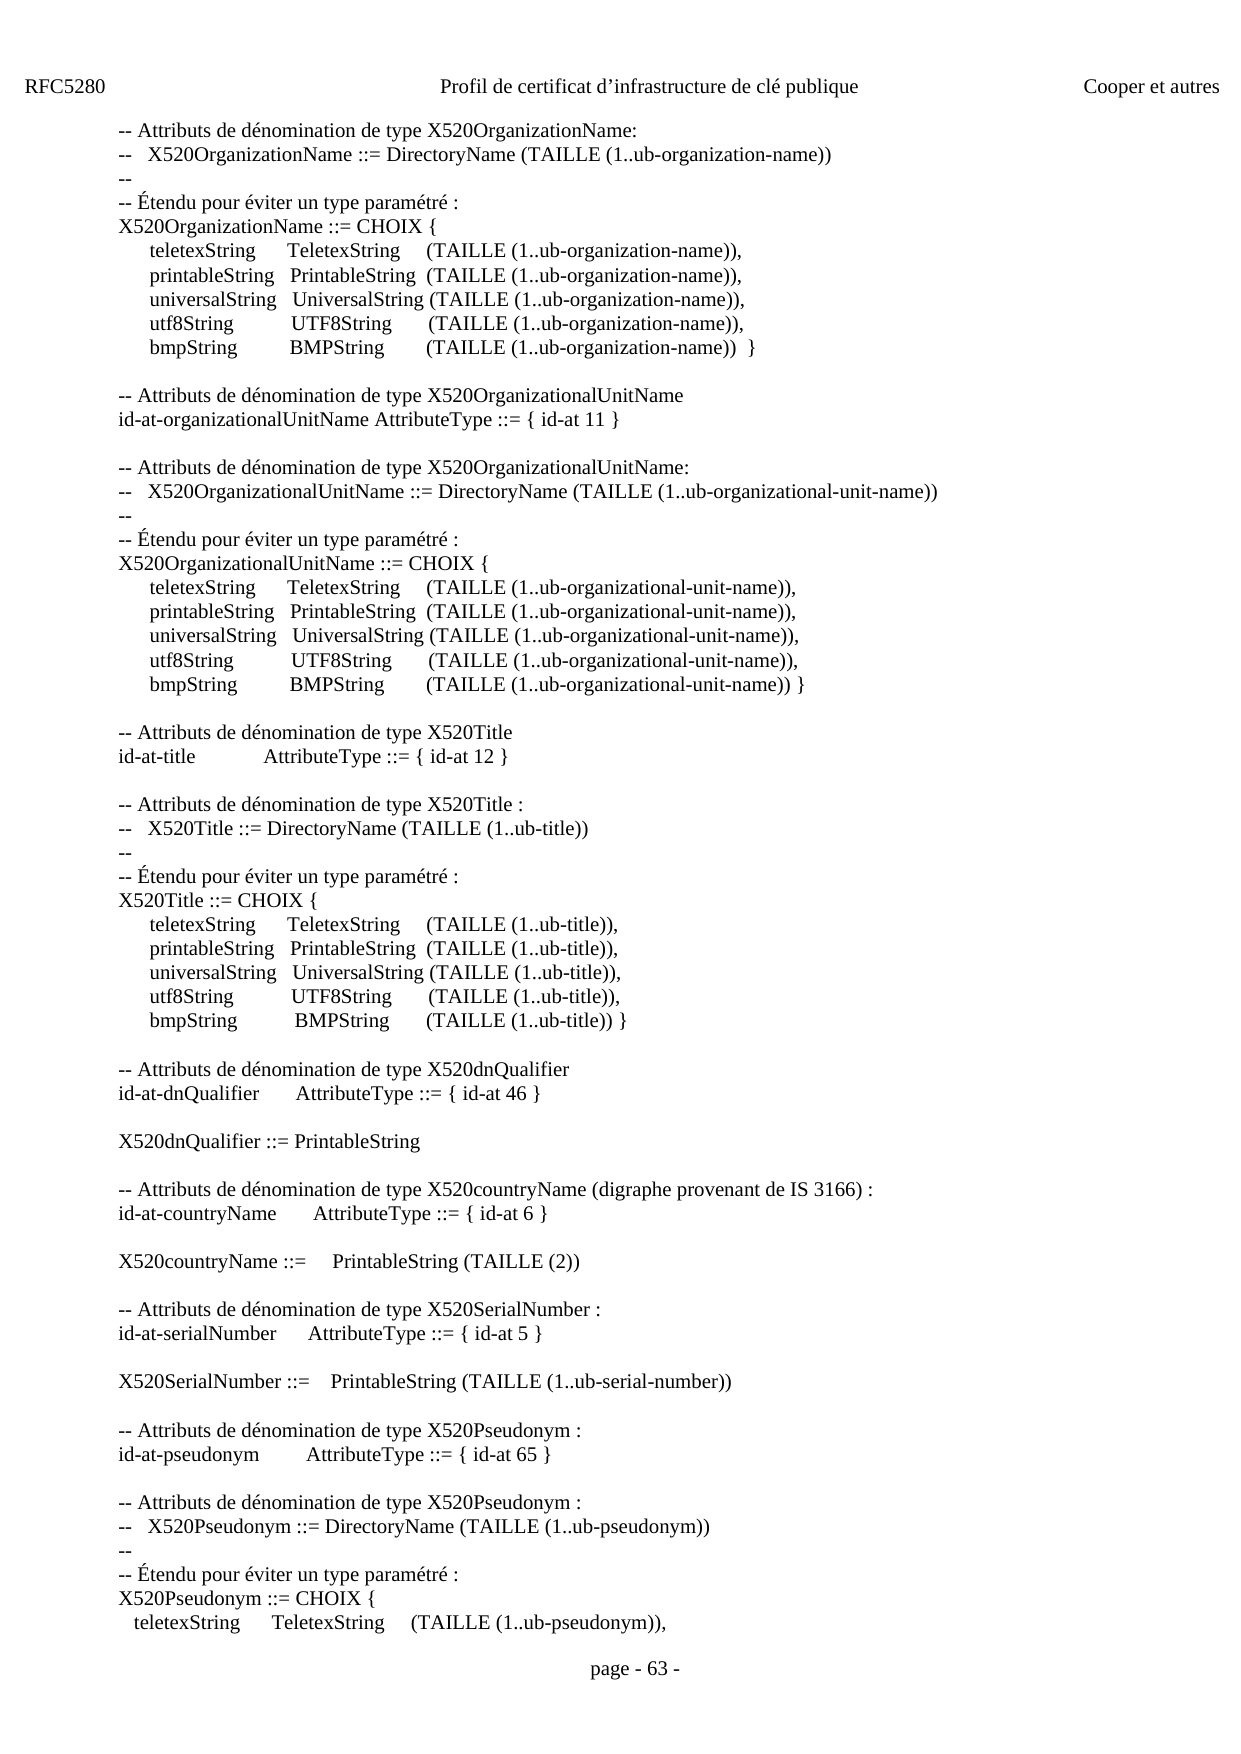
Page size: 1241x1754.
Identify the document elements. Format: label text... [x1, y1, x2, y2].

text -- X520Pseudonym ::= DirectoryName (TAILLE (1..ub-pseudonym)) [118, 1514, 1152, 1538]
text -- Attributs de dénomination de type X520OrganizationalUnitName [118, 383, 1152, 407]
text X520countryName ::= PrintableString (TAILLE (2)) [118, 1249, 1152, 1273]
text teletexString TeletexString (TAILLE (1..ub-pseudonym)), [118, 1610, 1152, 1634]
text id-at-organizationalUnitName AttributeType ::= { id-at 11 } [118, 407, 1152, 431]
text -- Attributs de dénomination de type X520Title : [118, 792, 1152, 816]
text teletexString TeletexString (TAILLE (1..ub-organizational-unit-name)), [118, 575, 1152, 599]
text id-at-serialNumber AttributeType ::= { id-at 5 } [118, 1321, 1152, 1345]
text -- Étendu pour éviter un type paramétré : [118, 1562, 1152, 1586]
text X520Title ::= CHOIX { [118, 888, 1152, 912]
text id-at-title AttributeType ::= { id-at 12 } [118, 744, 1152, 768]
text -- Attributs de dénomination de type X520Pseudonym : [118, 1417, 1152, 1442]
text X520SerialNumber ::= PrintableString (TAILLE (1..ub-serial-number)) [118, 1369, 1152, 1393]
text -- Attributs de dénomination de type X520Pseudonym : [118, 1490, 1152, 1514]
text utf8String UTF8String (TAILLE (1..ub-organizational-unit-name)), [118, 647, 1152, 672]
text printableString PrintableString (TAILLE (1..ub-organization-name)), [118, 262, 1152, 287]
text teletexString TeletexString (TAILLE (1..ub-organization-name)), [118, 238, 1152, 262]
text -- X520OrganizationName ::= DirectoryName (TAILLE (1..ub-organization-name)) [118, 142, 1152, 166]
text printableString PrintableString (TAILLE (1..ub-organizational-unit-name)), [118, 599, 1152, 623]
text -- Étendu pour éviter un type paramétré : [118, 190, 1152, 214]
text -- Attributs de dénomination de type X520dnQualifier [118, 1057, 1152, 1081]
text X520dnQualifier ::= PrintableString [118, 1129, 1152, 1153]
text X520OrganizationName ::= CHOIX { [118, 214, 1152, 238]
text -- [118, 1538, 1152, 1562]
text bmpString BMPString (TAILLE (1..ub-organizational-unit-name)) } [118, 672, 1152, 696]
text printableString PrintableString (TAILLE (1..ub-title)), [118, 936, 1152, 960]
text id-at-dnQualifier AttributeType ::= { id-at 46 } [118, 1081, 1152, 1105]
text -- X520OrganizationalUnitName ::= DirectoryName (TAILLE (1..ub-organizational-unit-name)) [118, 479, 1152, 503]
text X520OrganizationalUnitName ::= CHOIX { [118, 551, 1152, 575]
text -- [118, 166, 1152, 190]
text bmpString BMPString (TAILLE (1..ub-title)) } [118, 1008, 1152, 1032]
text -- X520Title ::= DirectoryName (TAILLE (1..ub-title)) [118, 816, 1152, 840]
text utf8String UTF8String (TAILLE (1..ub-title)), [118, 984, 1152, 1008]
text universalString UniversalString (TAILLE (1..ub-title)), [118, 960, 1152, 984]
text -- Attributs de dénomination de type X520countryName (digraphe provenant de IS 3166) : [118, 1177, 1152, 1201]
text -- Attributs de dénomination de type X520Title [118, 720, 1152, 744]
text -- Étendu pour éviter un type paramétré : [118, 527, 1152, 551]
text universalString UniversalString (TAILLE (1..ub-organization-name)), [118, 287, 1152, 311]
text id-at-countryName AttributeType ::= { id-at 6 } [118, 1201, 1152, 1225]
text -- Étendu pour éviter un type paramétré : [118, 864, 1152, 888]
text id-at-pseudonym AttributeType ::= { id-at 65 } [118, 1442, 1152, 1466]
text bmpString BMPString (TAILLE (1..ub-organization-name)) } [118, 335, 1152, 359]
text -- Attributs de dénomination de type X520OrganizationalUnitName: [118, 455, 1152, 479]
text teletexString TeletexString (TAILLE (1..ub-title)), [118, 912, 1152, 936]
text -- Attributs de dénomination de type X520OrganizationName: [118, 118, 1152, 142]
text universalString UniversalString (TAILLE (1..ub-organizational-unit-name)), [118, 623, 1152, 647]
text X520Pseudonym ::= CHOIX { [118, 1586, 1152, 1610]
text -- [118, 503, 1152, 527]
text utf8String UTF8String (TAILLE (1..ub-organization-name)), [118, 311, 1152, 335]
text -- [118, 840, 1152, 864]
text -- Attributs de dénomination de type X520SerialNumber : [118, 1297, 1152, 1321]
